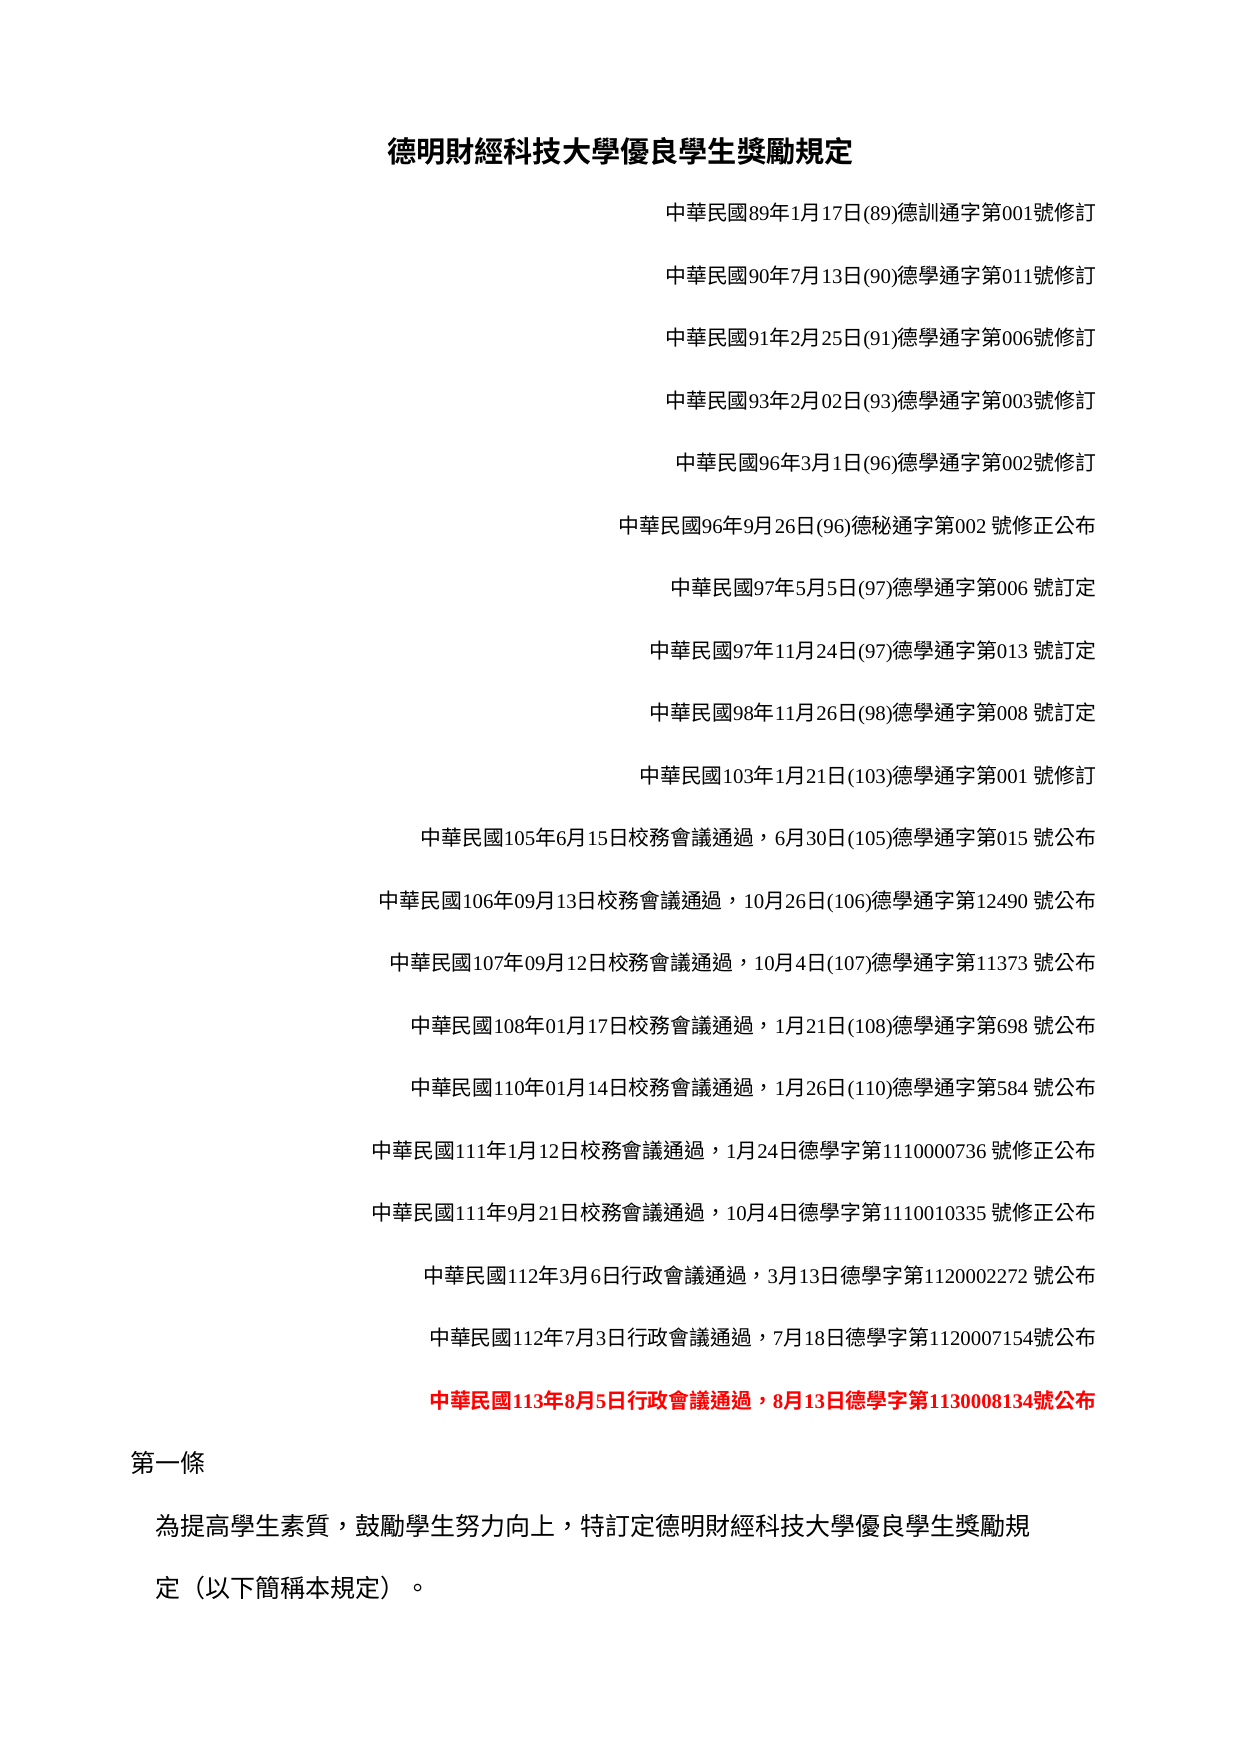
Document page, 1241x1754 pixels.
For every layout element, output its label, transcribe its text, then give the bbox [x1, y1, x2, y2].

text 中華民國113年8月5日行政會議通過，8月13日德學字第1130008134號公布 [130, 1358, 1096, 1420]
text 中華民國98年11月26日(98)德學通字第008 號訂定 [130, 670, 1096, 733]
text 中華民國96年3月1日(96)德學通字第002號修訂 [130, 420, 1096, 483]
text 中華民國111年1月12日校務會議通過，1月24日德學字第1110000736 號修正公布 [130, 1108, 1096, 1170]
text 中華民國105年6月15日校務會議通過，6月30日(105)德學通字第015 號公布 [130, 795, 1096, 858]
text 中華民國110年01月14日校務會議通過，1月26日(110)德學通字第584 號公布 [130, 1045, 1096, 1108]
text 中華民國93年2月02日(93)德學通字第003號修訂 [130, 358, 1096, 420]
text 為提高學生素質，鼓勵學生努力向上，特訂定德明財經科技大學優良學生獎勵規 [130, 1483, 1110, 1545]
text 中華民國107年09月12日校務會議通過，10月4日(107)德學通字第11373 號公布 [130, 920, 1096, 983]
text 第一條 [130, 1420, 1110, 1483]
text 中華民國108年01月17日校務會議通過，1月21日(108)德學通字第698 號公布 [130, 983, 1096, 1045]
text 中華民國90年7月13日(90)德學通字第011號修訂 [130, 233, 1096, 295]
text 中華民國106年09月13日校務會議通過，10月26日(106)德學通字第12490 號公布 [130, 858, 1096, 920]
text 定（以下簡稱本規定）。 [130, 1545, 1110, 1608]
text 德明財經科技大學優良學生獎勵規定 [130, 108, 1110, 170]
text 中華民國103年1月21日(103)德學通字第001 號修訂 [130, 733, 1096, 795]
text 中華民國89年1月17日(89)德訓通字第001號修訂 [130, 170, 1096, 233]
text 中華民國111年9月21日校務會議通過，10月4日德學字第1110010335 號修正公布 [130, 1170, 1096, 1233]
text 中華民國112年3月6日行政會議通過，3月13日德學字第1120002272 號公布 [130, 1233, 1096, 1295]
text 中華民國91年2月25日(91)德學通字第006號修訂 [130, 295, 1096, 358]
text 中華民國96年9月26日(96)德秘通字第002 號修正公布 [130, 483, 1096, 545]
text 中華民國97年5月5日(97)德學通字第006 號訂定 [130, 545, 1096, 608]
text 中華民國97年11月24日(97)德學通字第013 號訂定 [130, 608, 1096, 670]
text 中華民國112年7月3日行政會議通過，7月18日德學字第1120007154號公布 [130, 1295, 1096, 1358]
